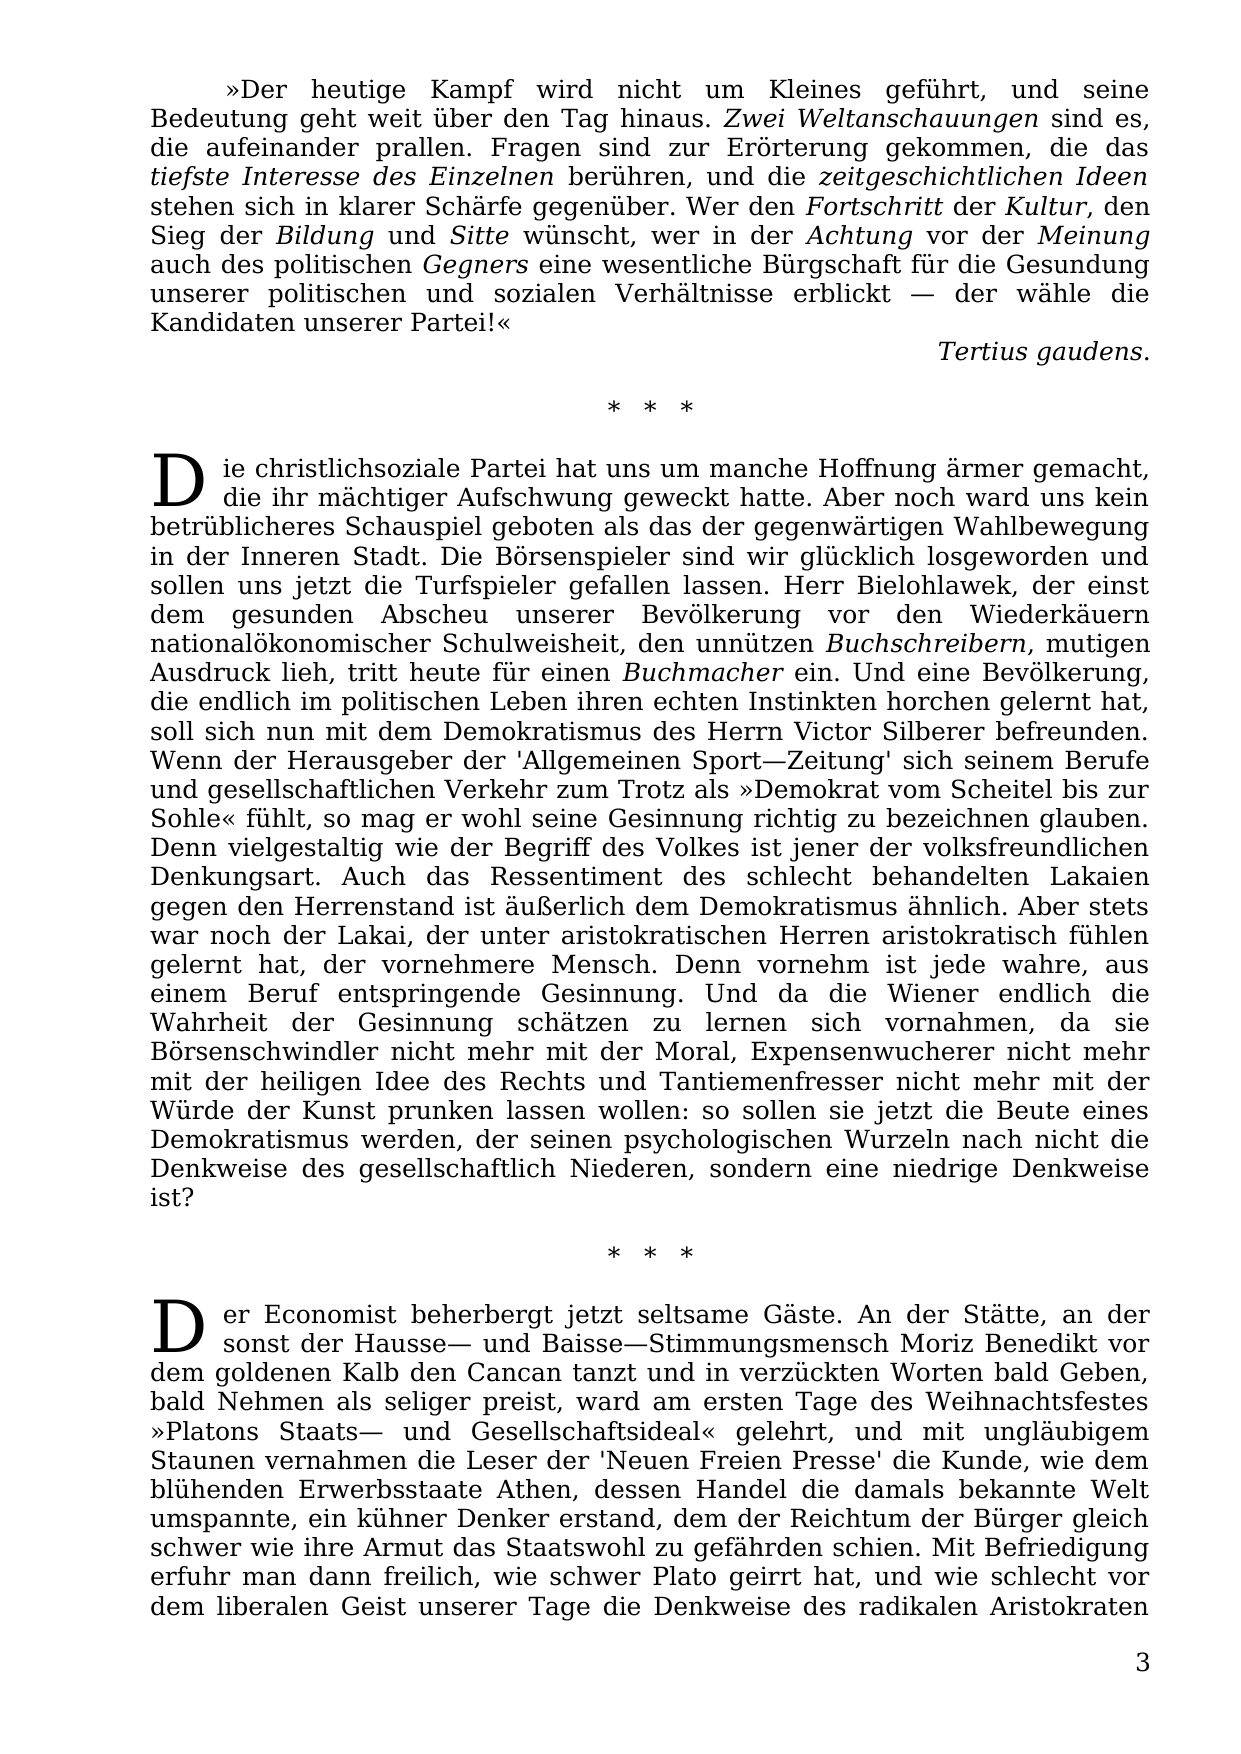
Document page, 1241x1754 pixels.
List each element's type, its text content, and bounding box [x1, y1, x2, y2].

text »Der heutige Kampf wird nicht um Kleines geführt, und seine Bedeutung geht weit über den Tag hinaus. Zwei Weltanschauungen sind es, die aufeinander prallen. Fragen sind zur Erörterung gekommen, die das tiefste Interesse des Einzelnen berühren, und die zeitgeschichtlichen Ideen stehen sich in klarer Schärfe gegenüber. Wer den Fortschritt der Kultur, den Sieg der Bildung und Sitte wünscht, wer in der Achtung vor der Meinung auch des politischen Gegners eine wesentliche Bürgschaft für die Gesundung unserer politischen und sozialen Verhältnisse erblickt — der wähle die Kandidaten unserer Partei!« [150, 75, 1151, 337]
text Die christlichsoziale Partei hat uns um manche Hoffnung ärmer gemacht, die ihr mächtiger Aufschwung geweckt hatte. Aber noch ward uns kein betrüblicheres Schauspiel geboten als das der gegenwärtigen Wahlbewegung in der Inneren Stadt. Die Börsenspieler sind wir glücklich losgeworden und sollen uns jetzt die Turfspieler gefallen lassen. Herr Bielohlawek, der einst dem gesunden Abscheu unserer Bevölkerung vor den Wiederkäuern nationalökonomischer Schulweisheit, den unnützen Buchschreibern, mutigen Ausdruck lieh, tritt heute für einen Buchmacher ein. Und eine Bevölkerung, die endlich im politischen Leben ihren echten Instinkten horchen gelernt hat, soll sich nun mit dem Demokratismus des Herrn Victor Silberer befreunden. Wenn der Herausgeber der 'Allgemeinen Sport—Zeitung' sich seinem Berufe und gesellschaftlichen Verkehr zum Trotz als »Demokrat vom Scheitel bis zur Sohle« fühlt, so mag er wohl seine Gesinnung richtig zu bezeichnen glauben. Denn vielgestaltig wie der Begriff des Volkes ist jener der volksfreundlichen Denkungsart. Auch das Ressentiment des schlecht behandelten Lakaien gegen den Herrenstand ist äußerlich dem Demokratismus ähnlich. Aber stets war noch der Lakai, der unter aristokratischen Herren aristokratisch fühlen gelernt hat, der vornehmere Mensch. Denn vornehm ist jede wahre, aus einem Beruf entspringende Gesinnung. Und da die Wiener endlich die Wahrheit der Gesinnung schätzen zu lernen sich vornahmen, da sie Börsenschwindler nicht mehr mit der Moral, Expensenwucherer nicht mehr mit der heiligen Idee des Rechts und Tantiemenfresser nicht mehr mit der Würde der Kunst prunken lassen wollen: so sollen sie jetzt die Beute eines Demokratismus werden, der seinen psychologischen Wurzeln nach nicht die Denkweise des gesellschaftlich Niederen, sondern eine niedrige Denkweise ist? [150, 454, 1151, 1212]
text Tertius gaudens. [150, 337, 1151, 367]
text * * * [150, 396, 1151, 425]
text Der Economist beherbergt jetzt seltsame Gäste. An der Stätte, an der sonst der Hausse— und Baisse—Stimmungsmensch Moriz Benedikt vor dem goldenen Kalb den Cancan tanzt und in verzückten Worten bald Geben, bald Nehmen als seliger preist, ward am ersten Tage des Weihnachtsfestes »Platons Staats— und Gesellschaftsideal« gelehrt, und mit ungläubigem Staunen vernahmen die Leser der 'Neuen Freien Presse' die Kunde, wie dem blühenden Erwerbsstaate Athen, dessen Handel die damals bekannte Welt umspannte, ein kühner Denker erstand, dem der Reichtum der Bürger gleich schwer wie ihre Armut das Staatswohl zu gefährden schien. Mit Befriedigung erfuhr man dann freilich, wie schwer Plato geirrt hat, und wie schlecht vor dem liberalen Geist unserer Tage die Denkweise des radikalen Aristokraten [150, 1300, 1151, 1621]
text * * * [150, 1242, 1151, 1271]
